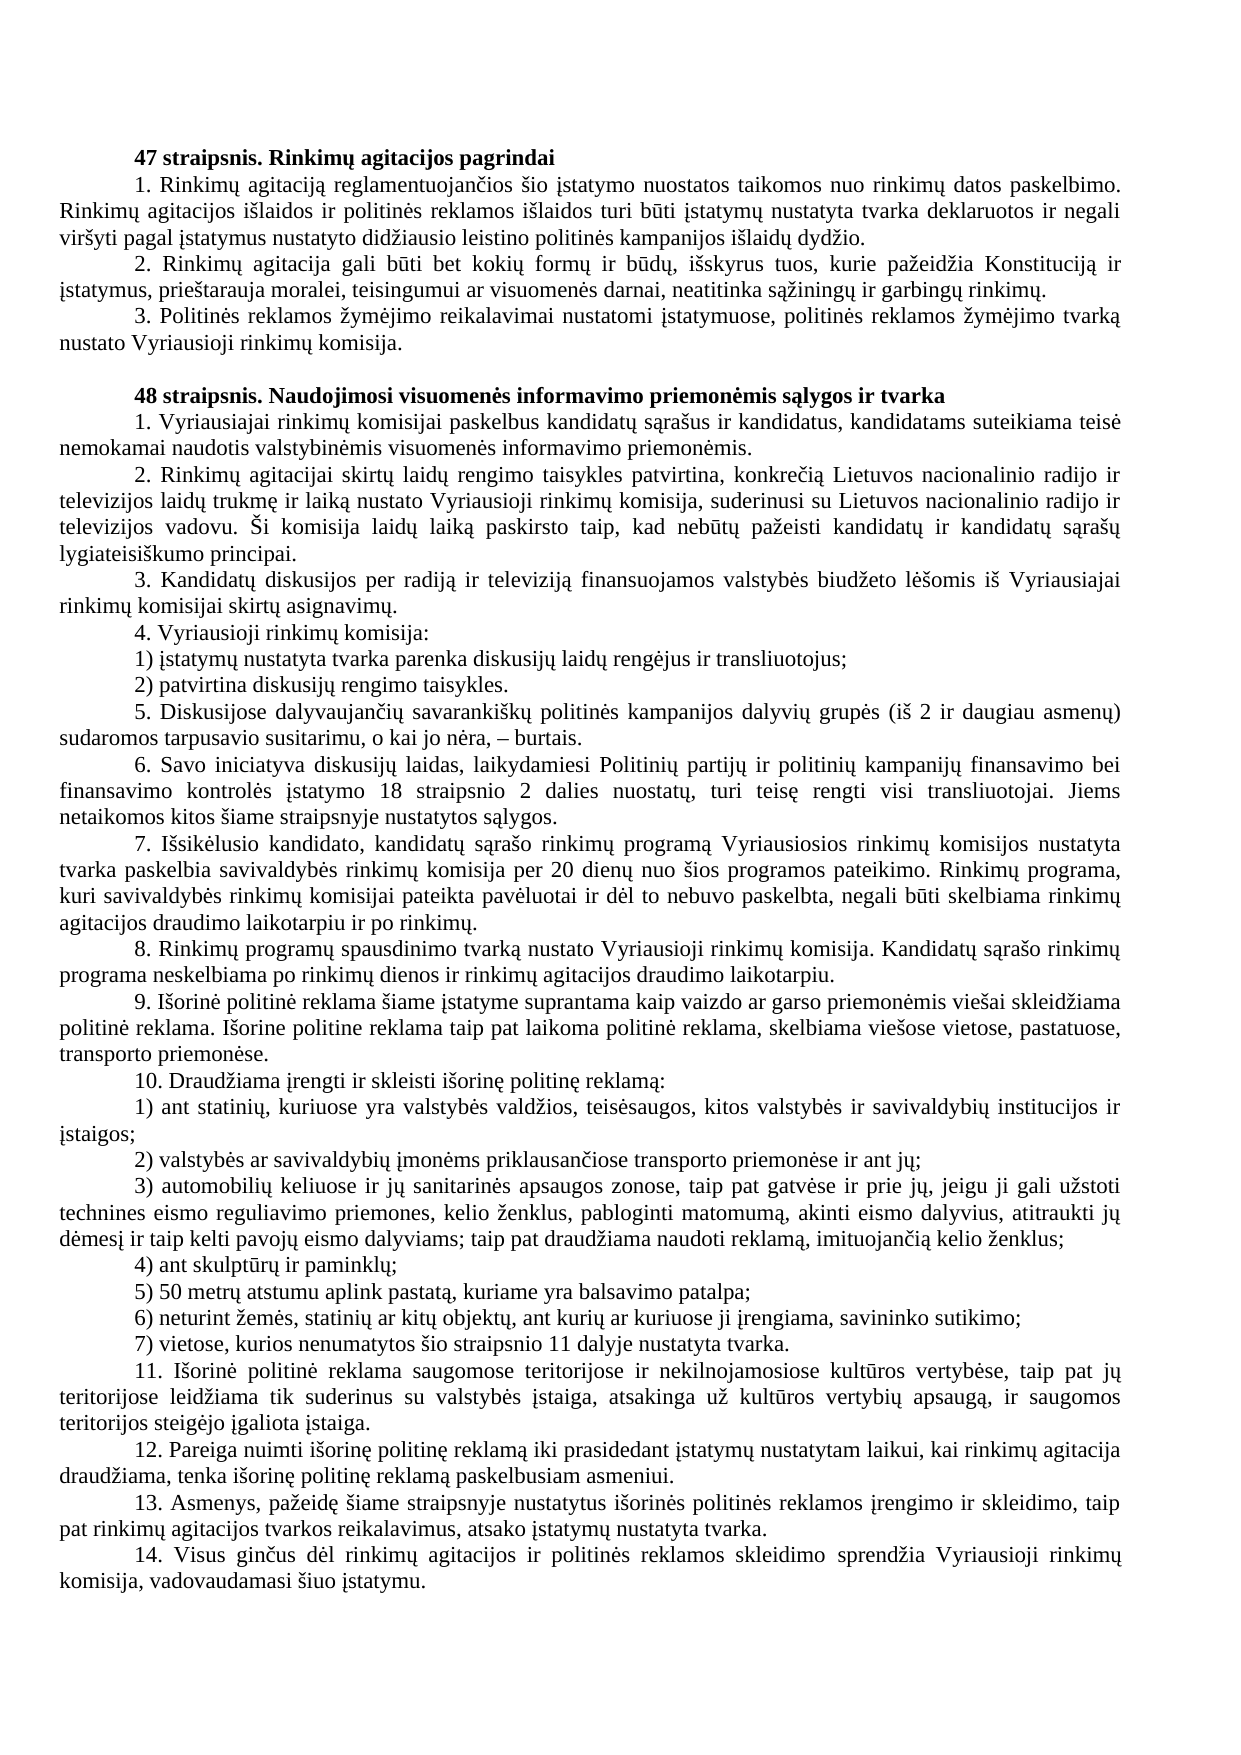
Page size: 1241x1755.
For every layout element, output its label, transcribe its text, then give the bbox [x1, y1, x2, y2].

text 1. Vyriausiajai rinkimų komisijai paskelbus kandidatų sąrašus ir kandidatus, kandidatams suteikiama teisė nemokamai naudotis valstybinėmis visuomenės informavimo priemonėmis. [59, 408, 1122, 461]
text 3. Politinės reklamos žymėjimo reikalavimai nustatomi įstatymuose, politinės reklamos žymėjimo tvarką nustato Vyriausioji rinkimų komisija. [59, 303, 1122, 355]
text 14. Visus ginčus dėl rinkimų agitacijos ir politinės reklamos skleidimo sprendžia Vyriausioji rinkimų komisija, vadovaudamasi šiuo įstatymu. [59, 1541, 1122, 1594]
text 2) patvirtina diskusijų rengimo taisykles. [59, 672, 1122, 698]
text 11. Išorinė politinė reklama saugomose teritorijose ir nekilnojamosiose kultūros vertybėse, taip pat jų teritorijose leidžiama tik suderinus su valstybės įstaiga, atsakinga už kultūros vertybių apsaugą, ir saugomos teritorijos steigėjo įgaliota įstaiga. [59, 1357, 1122, 1436]
text 7. Išsikėlusio kandidato, kandidatų sąrašo rinkimų programą Vyriausiosios rinkimų komisijos nustatyta tvarka paskelbia savivaldybės rinkimų komisija per 20 dienų nuo šios programos pateikimo. Rinkimų programa, kuri savivaldybės rinkimų komisijai pateikta pavėluotai ir dėl to nebuvo paskelbta, negali būti skelbiama rinkimų agitacijos draudimo laikotarpiu ir po rinkimų. [59, 830, 1122, 935]
text 1. Rinkimų agitaciją reglamentuojančios šio įstatymo nuostatos taikomos nuo rinkimų datos paskelbimo. Rinkimų agitacijos išlaidos ir politinės reklamos išlaidos turi būti įstatymų nustatyta tvarka deklaruotos ir negali viršyti pagal įstatymus nustatyto didžiausio leistino politinės kampanijos išlaidų dydžio. [59, 171, 1122, 250]
text 5. Diskusijose dalyvaujančių savarankiškų politinės kampanijos dalyvių grupės (iš 2 ir daugiau asmenų) sudaromos tarpusavio susitarimu, o kai jo nėra, – burtais. [59, 698, 1122, 751]
text 1) ant statinių, kuriuose yra valstybės valdžios, teisėsaugos, kitos valstybės ir savivaldybių institucijos ir įstaigos; [59, 1093, 1122, 1146]
text 6) neturint žemės, statinių ar kitų objektų, ant kurių ar kuriuose ji įrengiama, savininko sutikimo; [59, 1304, 1122, 1330]
text 2. Rinkimų agitacijai skirtų laidų rengimo taisykles patvirtina, konkrečią Lietuvos nacionalinio radijo ir televizijos laidų trukmę ir laiką nustato Vyriausioji rinkimų komisija, suderinusi su Lietuvos nacionalinio radijo ir televizijos vadovu. Ši komisija laidų laiką paskirsto taip, kad nebūtų pažeisti kandidatų ir kandidatų sąrašų lygiateisiškumo principai. [59, 461, 1122, 566]
text 3. Kandidatų diskusijos per radiją ir televiziją finansuojamos valstybės biudžeto lėšomis iš Vyriausiajai rinkimų komisijai skirtų asignavimų. [59, 566, 1122, 619]
text 48 straipsnis. Naudojimosi visuomenės informavimo priemonėmis sąlygos ir tvarka [134, 382, 1122, 408]
text 5) 50 metrų atstumu aplink pastatą, kuriame yra balsavimo patalpa; [59, 1278, 1122, 1304]
text 12. Pareiga nuimti išorinę politinę reklamą iki prasidedant įstatymų nustatytam laikui, kai rinkimų agitacija draudžiama, tenka išorinę politinę reklamą paskelbusiam asmeniui. [59, 1436, 1122, 1488]
text 47 straipsnis. Rinkimų agitacijos pagrindai [59, 144, 1122, 171]
text 1) įstatymų nustatyta tvarka parenka diskusijų laidų rengėjus ir transliuotojus; [59, 645, 1122, 672]
text 8. Rinkimų programų spausdinimo tvarką nustato Vyriausioji rinkimų komisija. Kandidatų sąrašo rinkimų programa neskelbiama po rinkimų dienos ir rinkimų agitacijos draudimo laikotarpiu. [59, 935, 1122, 988]
text 9. Išorinė politinė reklama šiame įstatyme suprantama kaip vaizdo ar garso priemonėmis viešai skleidžiama politinė reklama. Išorine politine reklama taip pat laikoma politinė reklama, skelbiama viešose vietose, pastatuose, transporto priemonėse. [59, 988, 1122, 1067]
text 4) ant skulptūrų ir paminklų; [59, 1251, 1122, 1278]
text 6. Savo iniciatyva diskusijų laidas, laikydamiesi Politinių partijų ir politinių kampanijų finansavimo bei finansavimo kontrolės įstatymo 18 straipsnio 2 dalies nuostatų, turi teisę rengti visi transliuotojai. Jiems netaikomos kitos šiame straipsnyje nustatytos sąlygos. [59, 751, 1122, 830]
text 7) vietose, kurios nenumatytos šio straipsnio 11 dalyje nustatyta tvarka. [59, 1330, 1122, 1357]
text 2) valstybės ar savivaldybių įmonėms priklausančiose transporto priemonėse ir ant jų; [59, 1146, 1122, 1172]
text 3) automobilių keliuose ir jų sanitarinės apsaugos zonose, taip pat gatvėse ir prie jų, jeigu ji gali užstoti technines eismo reguliavimo priemones, kelio ženklus, pabloginti matomumą, akinti eismo dalyvius, atitraukti jų dėmesį ir taip kelti pavojų eismo dalyviams; taip pat draudžiama naudoti reklamą, imituojančią kelio ženklus; [59, 1172, 1122, 1251]
text 2. Rinkimų agitacija gali būti bet kokių formų ir būdų, išskyrus tuos, kurie pažeidžia Konstituciją ir įstatymus, prieštarauja moralei, teisingumui ar visuomenės darnai, neatitinka sąžiningų ir garbingų rinkimų. [59, 250, 1122, 303]
text 4. Vyriausioji rinkimų komisija: [59, 619, 1122, 645]
text 13. Asmenys, pažeidę šiame straipsnyje nustatytus išorinės politinės reklamos įrengimo ir skleidimo, taip pat rinkimų agitacijos tvarkos reikalavimus, atsako įstatymų nustatyta tvarka. [59, 1488, 1122, 1541]
text 10. Draudžiama įrengti ir skleisti išorinę politinę reklamą: [59, 1067, 1122, 1093]
